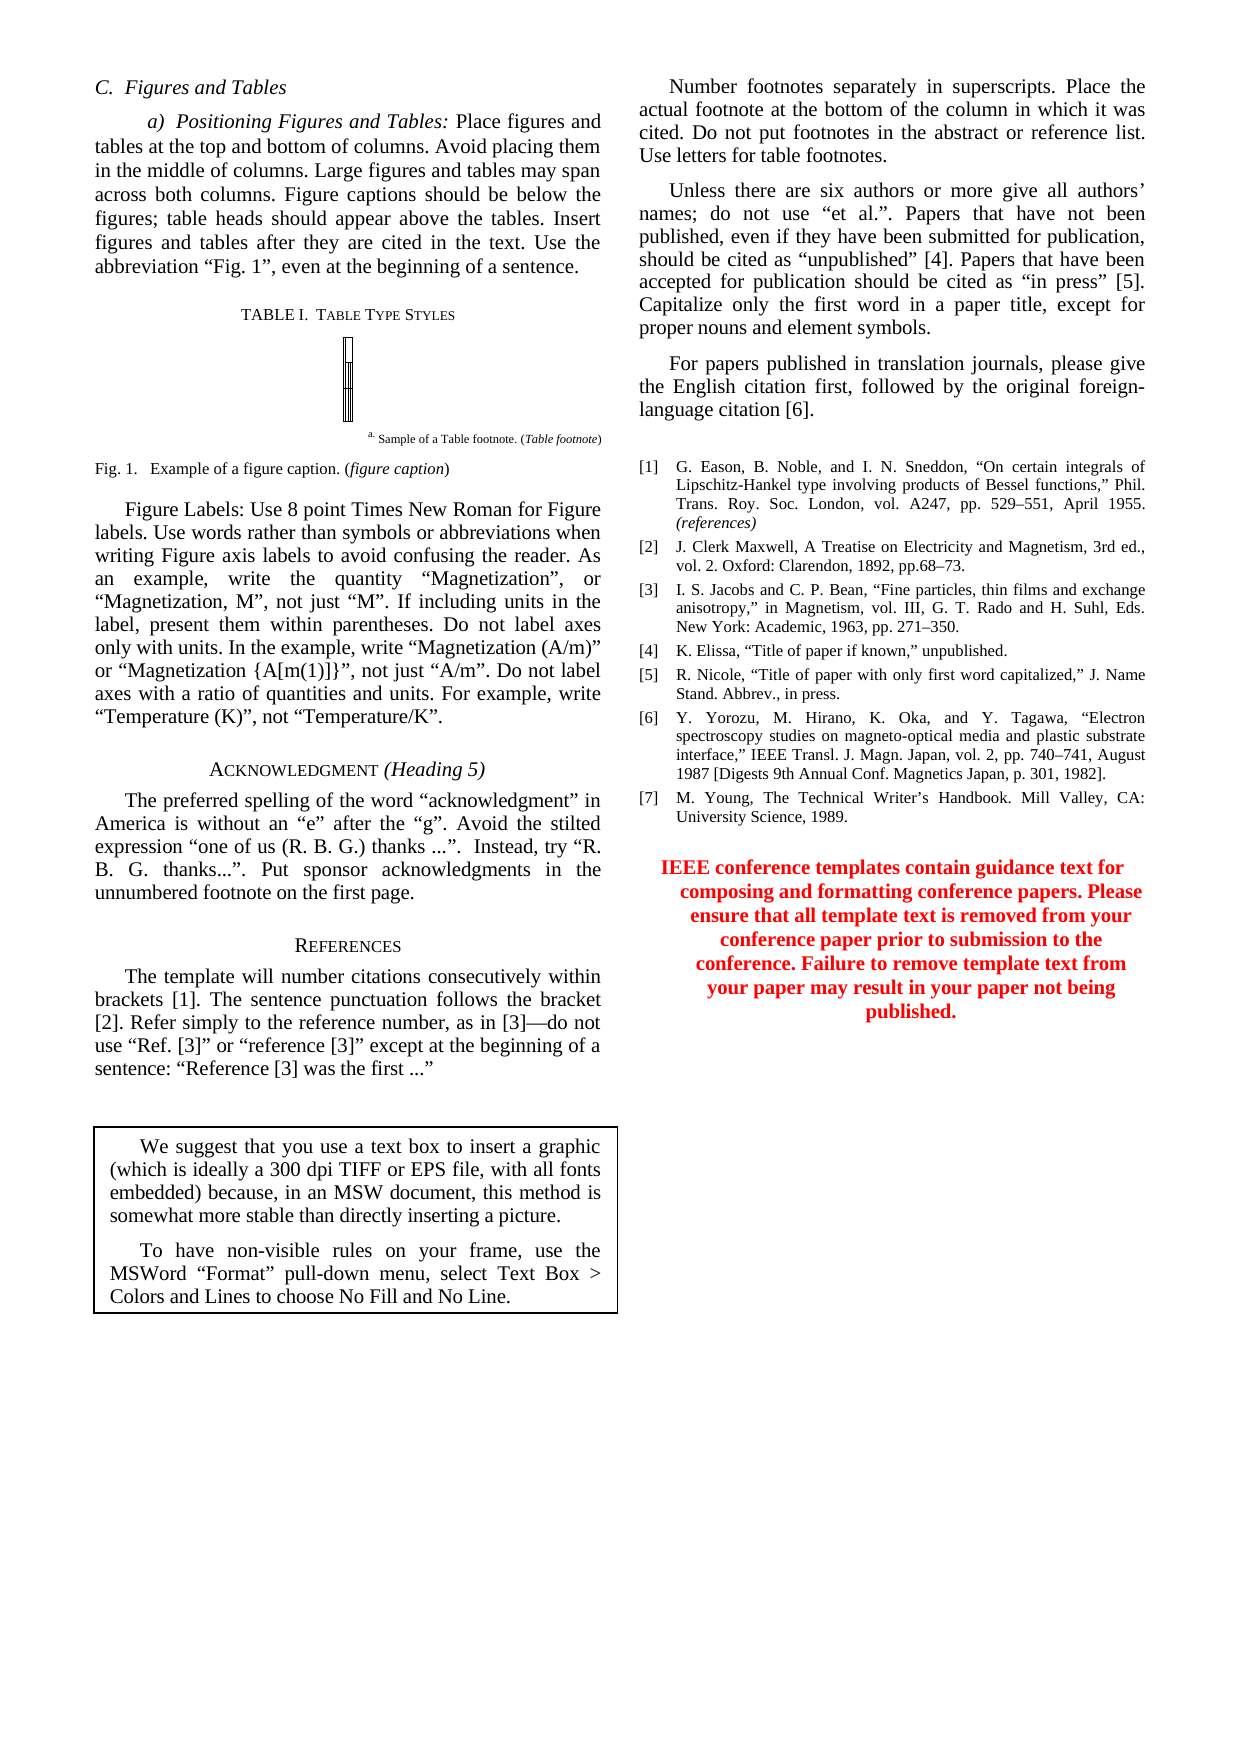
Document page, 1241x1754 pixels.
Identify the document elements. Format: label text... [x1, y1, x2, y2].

list K. Elissa, “Title of paper if known,” unpublished. [639, 641, 1146, 660]
list Table Type Styles [94, 307, 601, 324]
text Figure Labels: Use 8 point Times New Roman for Figure labels. Use words rather than symbols or abbreviations when writing Figure axis labels to avoid confusing the reader. As an example, write the quantity “Magnetization”, or “Magnetization, M”, not just “M”. If including units in the label, present them within parentheses. Do not label axes only with units. In the example, write “Magnetization (A/m)” or “Magnetization {A[m(1)]}”, not just “A/m”. Do not label axes with a ratio of quantities and units. For example, write “Temperature (K)”, not “Temperature/K”. [94, 498, 601, 728]
list Sample of a Table footnote. (Table footnote) [97, 428, 601, 447]
list I. S. Jacobs and C. P. Bean, “Fine particles, thin films and exchange anisotropy,” in Magnetism, vol. III, G. T. Rado and H. Suhl, Eds. New York: Academic, 1963, pp. 271–350. [639, 580, 1146, 636]
list R. Nicole, “Title of paper with only first word capitalized,” J. Name Stand. Abbrev., in press. [639, 665, 1146, 703]
list Y. Yorozu, M. Hirano, K. Oka, and Y. Tagawa, “Electron spectroscopy studies on magneto-optical media and plastic substrate interface,” IEEE Transl. J. Magn. Japan, vol. 2, pp. 740–741, August 1987 [Digests 9th Annual Conf. Magnetics Japan, p. 301, 1982]. [639, 708, 1146, 783]
text We suggest that you use a text box to insert a graphic (which is ideally a 300 dpi TIFF or EPS file, with all fonts embedded) because, in an MSW document, this method is somewhat more stable than directly inserting a picture. [109, 1135, 601, 1227]
subtitle References [94, 933, 601, 957]
subtitle Acknowledgment (Heading 5) [94, 757, 601, 781]
list J. Clerk Maxwell, A Treatise on Electricity and Magnetism, 3rd ed., vol. 2. Oxford: Clarendon, 1892, pp.68–73. [639, 537, 1146, 575]
text Number footnotes separately in superscripts. Place the actual footnote at the bottom of the column in which it was cited. Do not put footnotes in the abstract or reference list. Use letters for table footnotes. [639, 75, 1146, 167]
list M. Young, The Technical Writer’s Handbook. Mill Valley, CA: University Science, 1989. [639, 788, 1146, 826]
subtitle Figures and Tables [94, 75, 601, 99]
text For papers published in translation journals, please give the English citation first, followed by the original foreign-language citation [6]. [639, 352, 1146, 421]
text IEEE conference templates contain guidance text for composing and formatting conference papers. Please ensure that all template text is removed from your conference paper prior to submission to the conference. Failure to remove template text from your paper may result in your paper not being published. [639, 855, 1146, 1023]
subtitle Positioning Figures and Tables: Place figures and tables at the top and bottom of columns. Avoid placing them in the middle of columns. Large figures and tables may span across both columns. Figure captions should be below the figures; table heads should appear above the tables. Insert figures and tables after they are cited in the text. Use the abbreviation “Fig. 1”, even at the beginning of a sentence. [94, 109, 601, 278]
text To have non-visible rules on your frame, use the MSWord “Format” pull-down menu, select Text Box > Colors and Lines to choose No Fill and No Line. [109, 1239, 601, 1304]
text The template will number citations consecutively within brackets [1]. The sentence punctuation follows the bracket [2]. Refer simply to the reference number, as in [3]—do not use “Ref. [3]” or “reference [3]” except at the beginning of a sentence: “Reference [3] was the first ...” [94, 965, 601, 1080]
text Unless there are six authors or more give all authors’ names; do not use “et al.”. Papers that have not been published, even if they have been submitted for publication, should be cited as “unpublished” [4]. Papers that have been accepted for publication should be cited as “in press” [5]. Capitalize only the first word in a paper title, except for proper nouns and element symbols. [639, 179, 1146, 339]
text The preferred spelling of the word “acknowledgment” in America is without an “e” after the “g”. Avoid the stilted expression “one of us (R. B. G.) thanks ...”. Instead, try “R. B. G. thanks...”. Put sponsor acknowledgments in the unnumbered footnote on the first page. [94, 789, 601, 904]
list Example of a figure caption. (figure caption) [94, 458, 601, 478]
list G. Eason, B. Noble, and I. N. Sneddon, “On certain integrals of Lipschitz-Hankel type involving products of Bessel functions,” Phil. Trans. Roy. Soc. London, vol. A247, pp. 529–551, April 1955. (references) [639, 457, 1146, 532]
